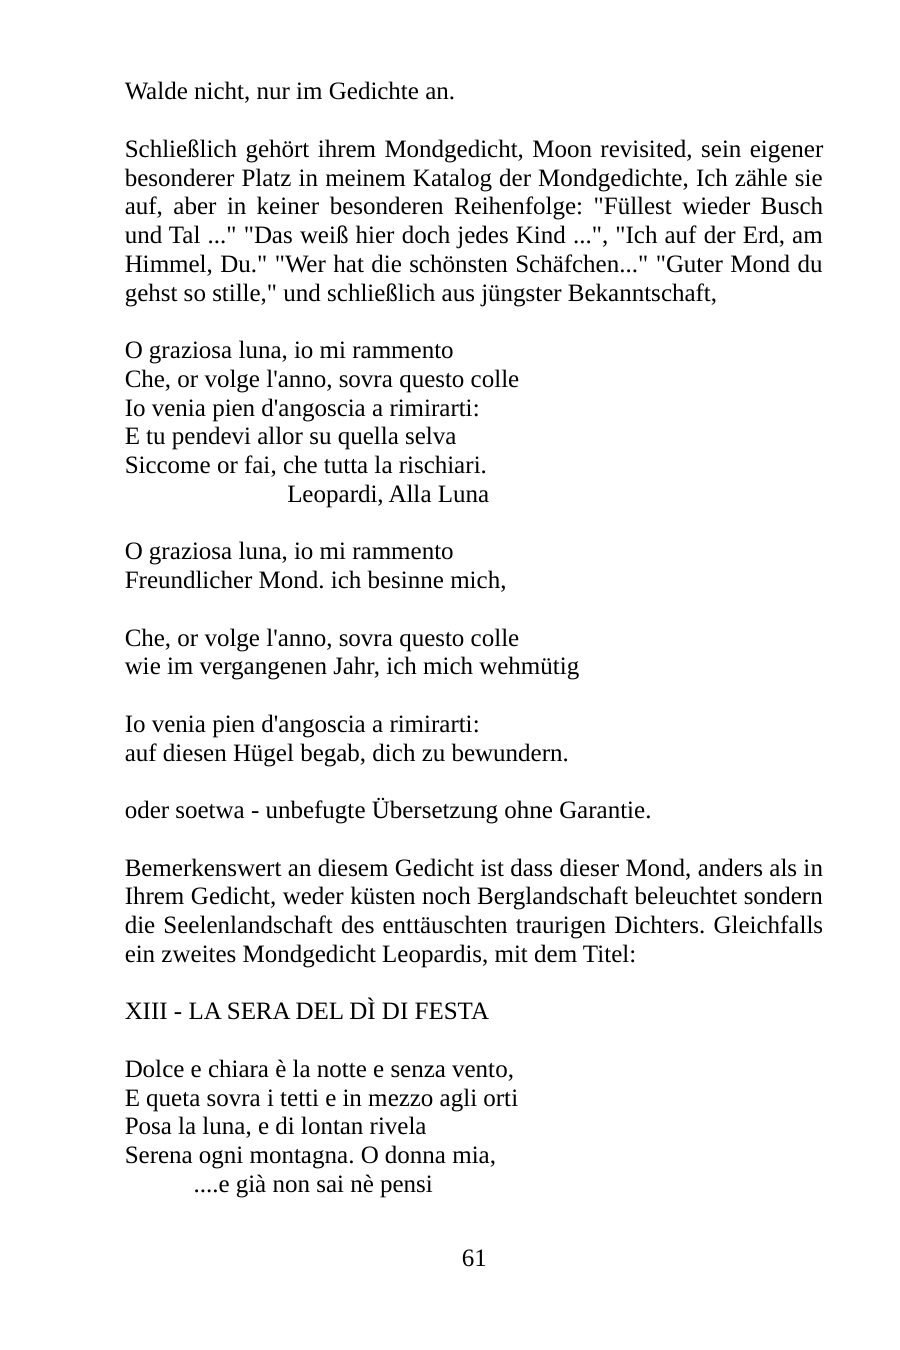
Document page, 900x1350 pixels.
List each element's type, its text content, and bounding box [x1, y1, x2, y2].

text XIII - LA SERA DEL DÌ DI FESTA [124, 996, 823, 1025]
text ....e già non sai nè pensi [124, 1169, 823, 1198]
text wie im vergangenen Jahr, ich mich wehmütig [124, 651, 823, 680]
text Bemerkenswert an diesem Gedicht ist dass dieser Mond, anders als in Ihrem Gedicht, weder küsten noch Berglandschaft beleuchtet sondern die Seelenlandschaft des enttäuschten traurigen Dichters. Gleichfalls ein zweites Mondgedicht Leopardis, mit dem Titel: [124, 853, 823, 968]
text E tu pendevi allor su quella selva [124, 421, 823, 450]
text Schließlich gehört ihrem Mondgedicht, Moon revisited, sein eigener besonderer Platz in meinem Katalog der Mondgedichte, Ich zähle sie auf, aber in keiner besonderen Reihenfolge: "Füllest wieder Busch und Tal ..." "Das weiß hier doch jedes Kind ...", "Ich auf der Erd, am Himmel, Du." "Wer hat die schönsten Schäfchen..." "Guter Mond du gehst so stille," und schließlich aus jüngster Bekanntschaft, [124, 134, 823, 306]
text Io venia pien d'angoscia a rimirarti: [124, 709, 823, 738]
text Walde nicht, nur im Gedichte an. [124, 76, 823, 105]
text Io venia pien d'angoscia a rimirarti: [124, 393, 823, 421]
text Dolce e chiara è la notte e senza vento, [124, 1054, 823, 1083]
text O graziosa luna, io mi rammento [124, 536, 823, 565]
text Siccome or fai, che tutta la rischiari. [124, 450, 823, 479]
text Freundlicher Mond. ich besinne mich, [124, 565, 823, 594]
text Che, or volge l'anno, sovra questo colle [124, 623, 823, 651]
text E queta sovra i tetti e in mezzo agli orti [124, 1083, 823, 1111]
text Leopardi, Alla Luna [124, 479, 823, 508]
text Che, or volge l'anno, sovra questo colle [124, 364, 823, 393]
text Serena ogni montagna. O donna mia, [124, 1140, 823, 1169]
text auf diesen Hügel begab, dich zu bewundern. [124, 738, 823, 766]
text oder soetwa - unbefugte Übersetzung ohne Garantie. [124, 795, 823, 824]
text O graziosa luna, io mi rammento [124, 335, 823, 364]
text Posa la luna, e di lontan rivela [124, 1111, 823, 1140]
